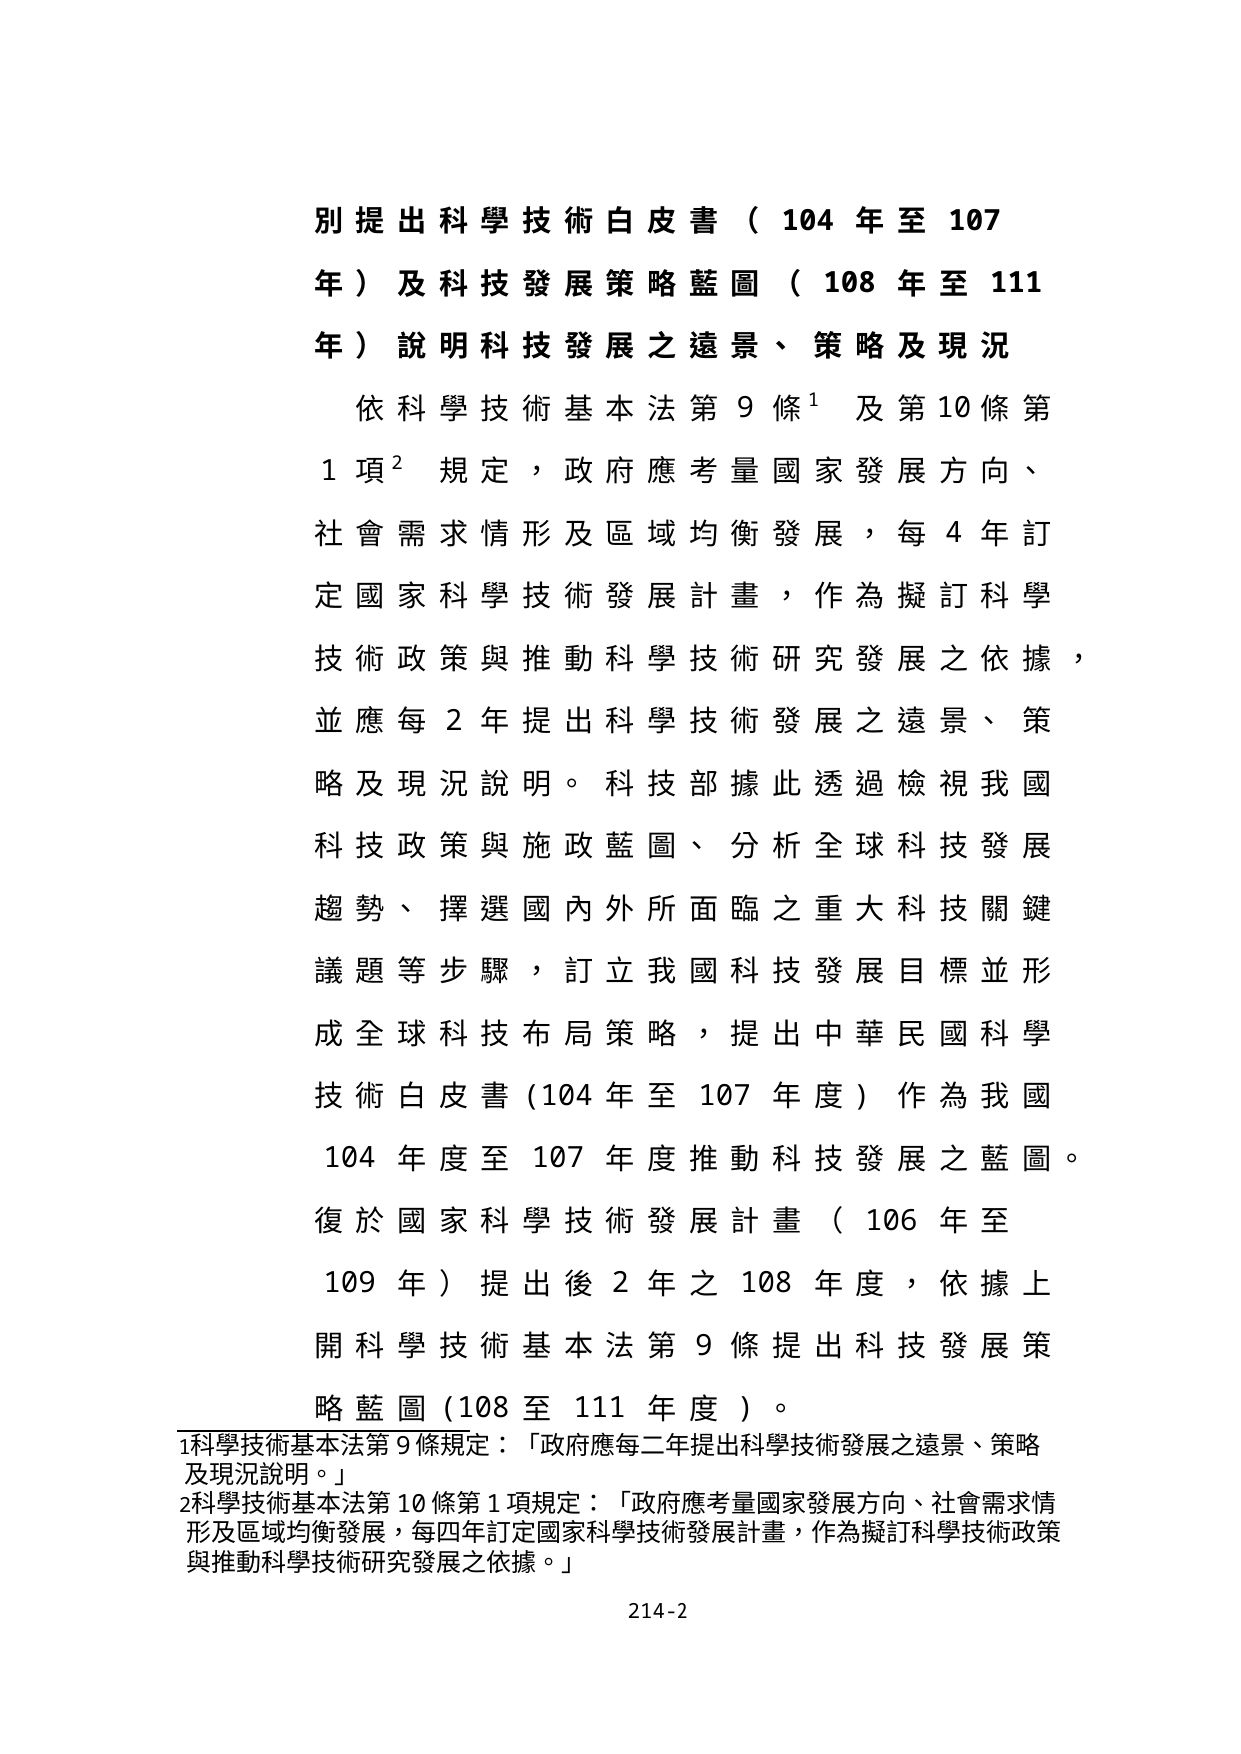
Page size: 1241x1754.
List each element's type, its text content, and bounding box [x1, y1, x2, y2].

text 科學技術基本法第9條規定：「政府應每二年提出科學技術發展之遠景、策略及現況說明。」 [178, 1431, 1063, 1489]
text 別提出科學技術白皮書（104年至107年）及科技發展策略藍圖（108年至111年）說明科技發展之遠景、策略及現況 [242, 177, 1058, 365]
text 科學技術基本法第10條第1項規定：「政府應考量國家發展方向、社會需求情形及區域均衡發展，每四年訂定國家科學技術發展計畫，作為擬訂科學技術政策與推動科學技術研究發展之依據。」 [179, 1489, 1063, 1577]
text 依科學技術基本法第9條及第10條第1項規定，政府應考量國家發展方向、社會需求情形及區域均衡發展，每4年訂定國家科學技術發展計畫，作為擬訂科學技術政策與推動科學技術研究發展之依據，並應每2年提出科學技術發展之遠景、策略及現況說明。科技部據此透過檢視我國科技政策與施政藍圖、分析全球科技發展趨勢、擇選國內外所面臨之重大科技關鍵議題等步驟，訂立我國科技發展目標並形成全球科技布局策略，提出中華民國科學技術白皮書(104年至107年度) 作為我國104年度至107年度推動科技發展之藍圖。復於國家科學技術發展計畫（106年至109年）提出後2年之108年度，依據上開科學技術基本法第9條提出科技發展策略藍圖(108至111年度)。 [271, 365, 1058, 1427]
